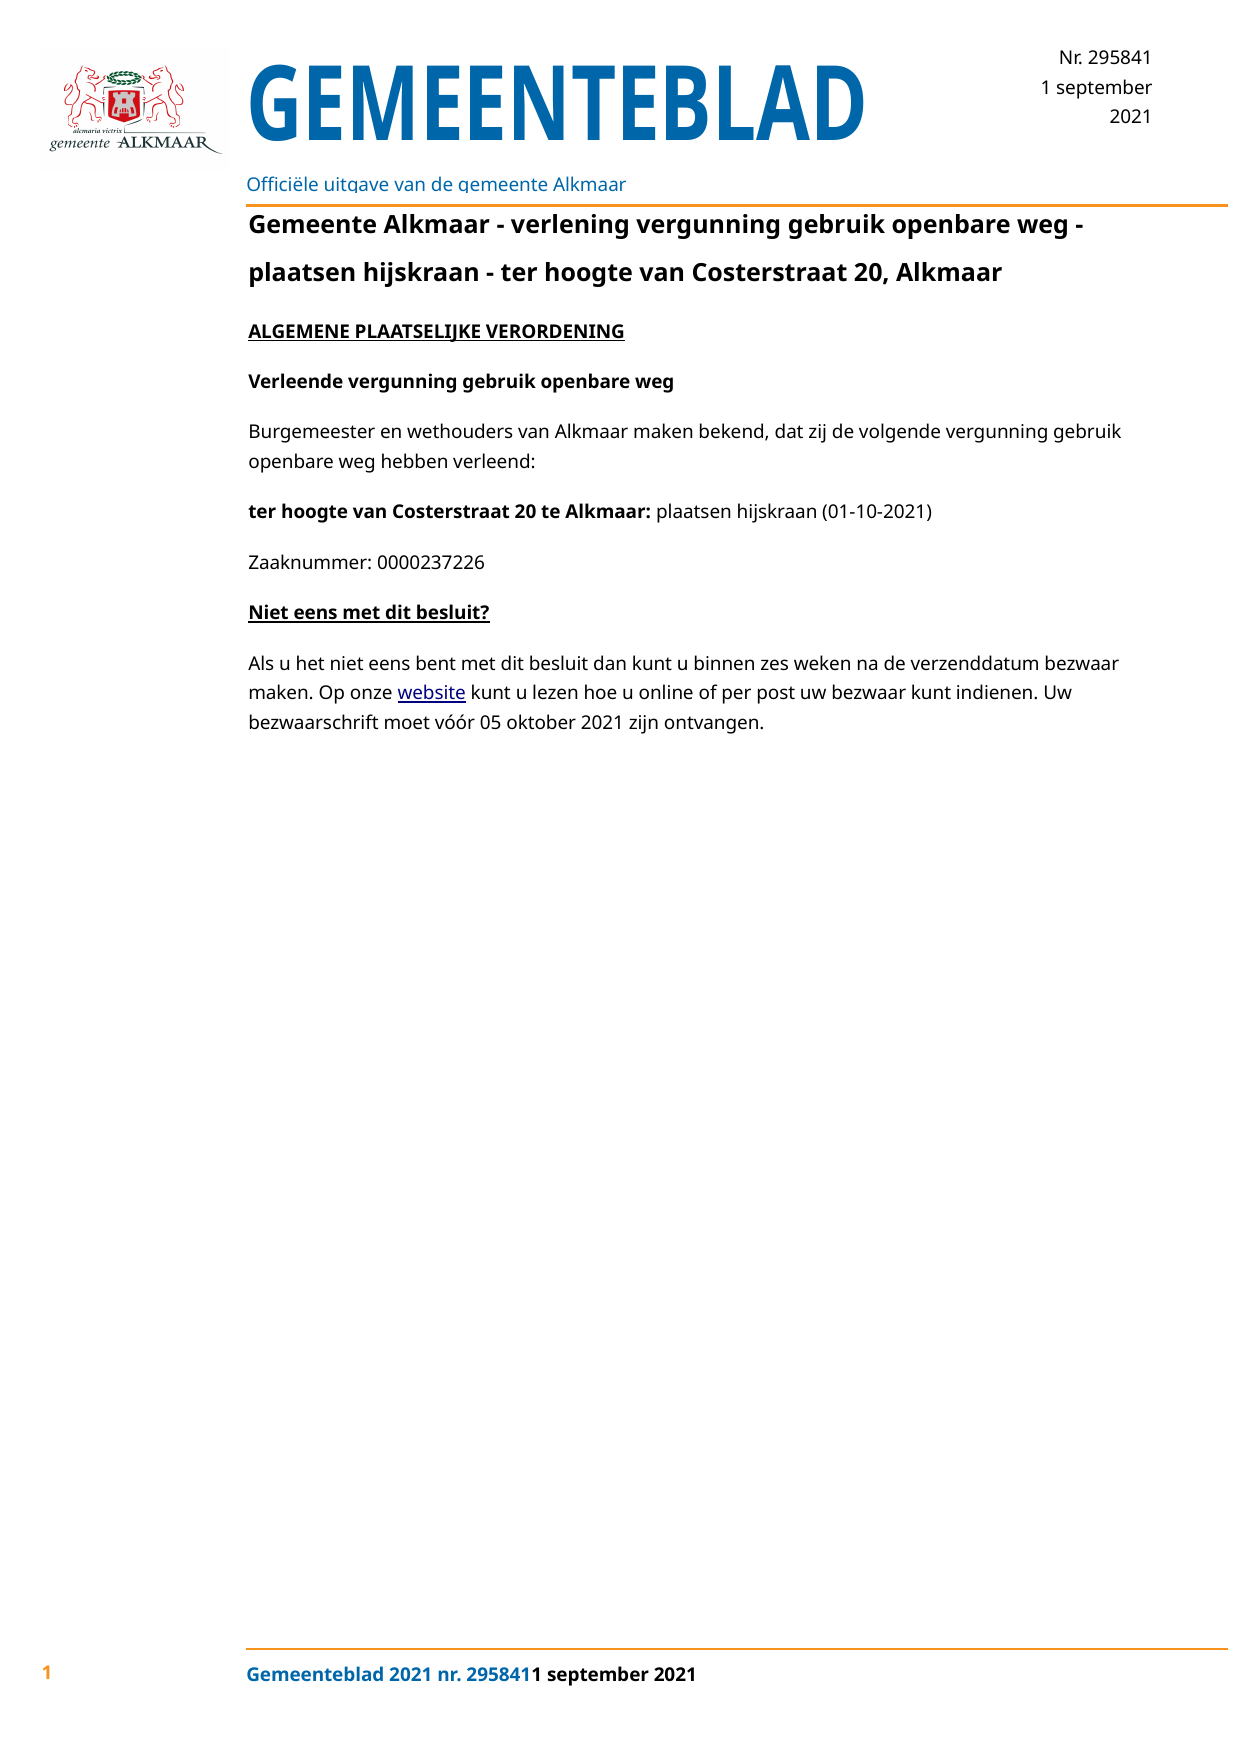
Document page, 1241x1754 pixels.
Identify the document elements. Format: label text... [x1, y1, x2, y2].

text Niet eens met dit besluit? [248, 599, 1152, 625]
text Als u het niet eens bent met dit besluit dan kunt u binnen zes weken na de verzenddatum bezwaar maken. Op onze website kunt u lezen hoe u online of per post uw bezwaar kunt indienen. Uw bezwaarschrift moet vóór 05 oktober 2021 zijn ontvangen. [248, 650, 1152, 735]
text Zaaknummer: 0000237226 [248, 549, 1152, 575]
text Gemeente Alkmaar - verlening vergunning gebruik openbare weg - plaatsen hijskraan - ter hoogte van Costerstraat 20, Alkmaar [248, 207, 1152, 288]
text ter hoogte van Costerstraat 20 te Alkmaar: plaatsen hijskraan (01-10-2021) [248, 499, 1152, 524]
picture [41, 47, 231, 172]
text ALGEMENE PLAATSELIJKE VERORDENING [248, 318, 1152, 344]
text Verleende vergunning gebruik openbare weg [248, 368, 1152, 394]
text Burgemeester en wethouders van Alkmaar maken bekend, dat zij de volgende vergunning gebruik openbare weg hebben verleend: [248, 419, 1152, 474]
